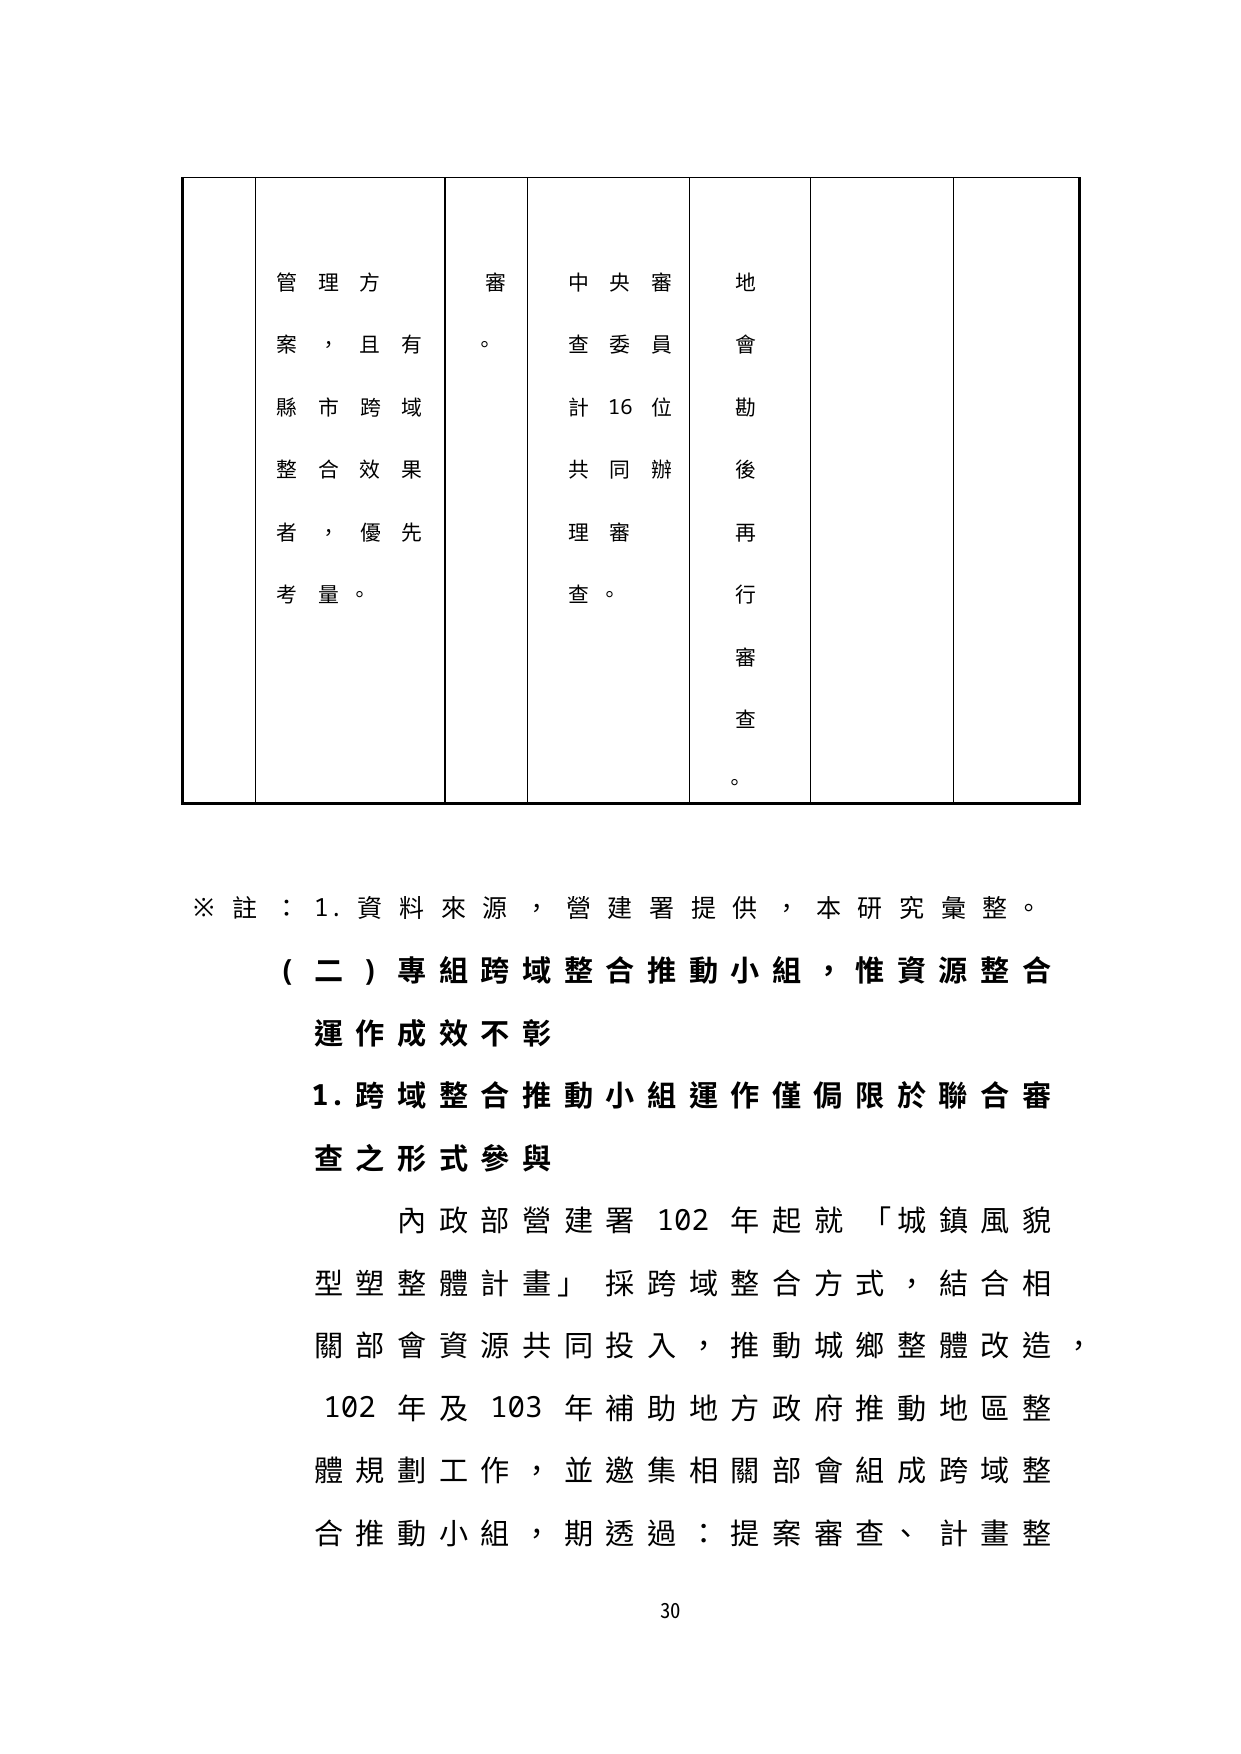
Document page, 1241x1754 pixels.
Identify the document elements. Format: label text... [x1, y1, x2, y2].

text ※註：1.資料來源，營建署提供，本研究彙整。 [171, 865, 1058, 927]
text (二)專組跨域整合推動小組，惟資源整合運作成效不彰 [242, 927, 1058, 1052]
table_cell 地會勘後再行審查。 [690, 178, 810, 802]
table_cell [184, 178, 255, 802]
text 1.跨域整合推動小組運作僅侷限於聯合審查之形式參與 [271, 1052, 1058, 1177]
text 內政部營建署102年起就「城鎮風貌型塑整體計畫」採跨域整合方式，結合相關部會資源共同投入，推動城鄉整體改造，102年及103年補助地方政府推動地區整體規劃工作，並邀集相關部會組成跨域整合推動小組，期透過：提案審查、計畫整合協商及部會分工執行等階段，讓計畫所涉相關會部分別以預審、檢視所屬分項計畫及優先核定補助等方式積極參與跨域計畫執行。惟觀察該署辦理計畫型補助款之跨部會整合作業情形(詳附表3-1-6)，僅於審核提案過程中，邀集相關部會參與審查，未就相關領域資源進行實際統合規劃，仍維持各自為政之運作型態；且參據網站公布會議紀錄情形，截至106年4月底止，僅開過2次跨域整合推動小組會議，整合推動小組運作似未積極，實質成效恐為有限。 [301, 1177, 1058, 1552]
table_cell 管理方案，且有縣市跨域整合效果者，優先考量。 [256, 178, 444, 802]
table_cell 審。 [446, 178, 527, 802]
table_cell [811, 178, 953, 802]
table_cell [954, 178, 1078, 802]
table_cell 中央審查委員計16位共同辦理審查。 [528, 178, 689, 802]
